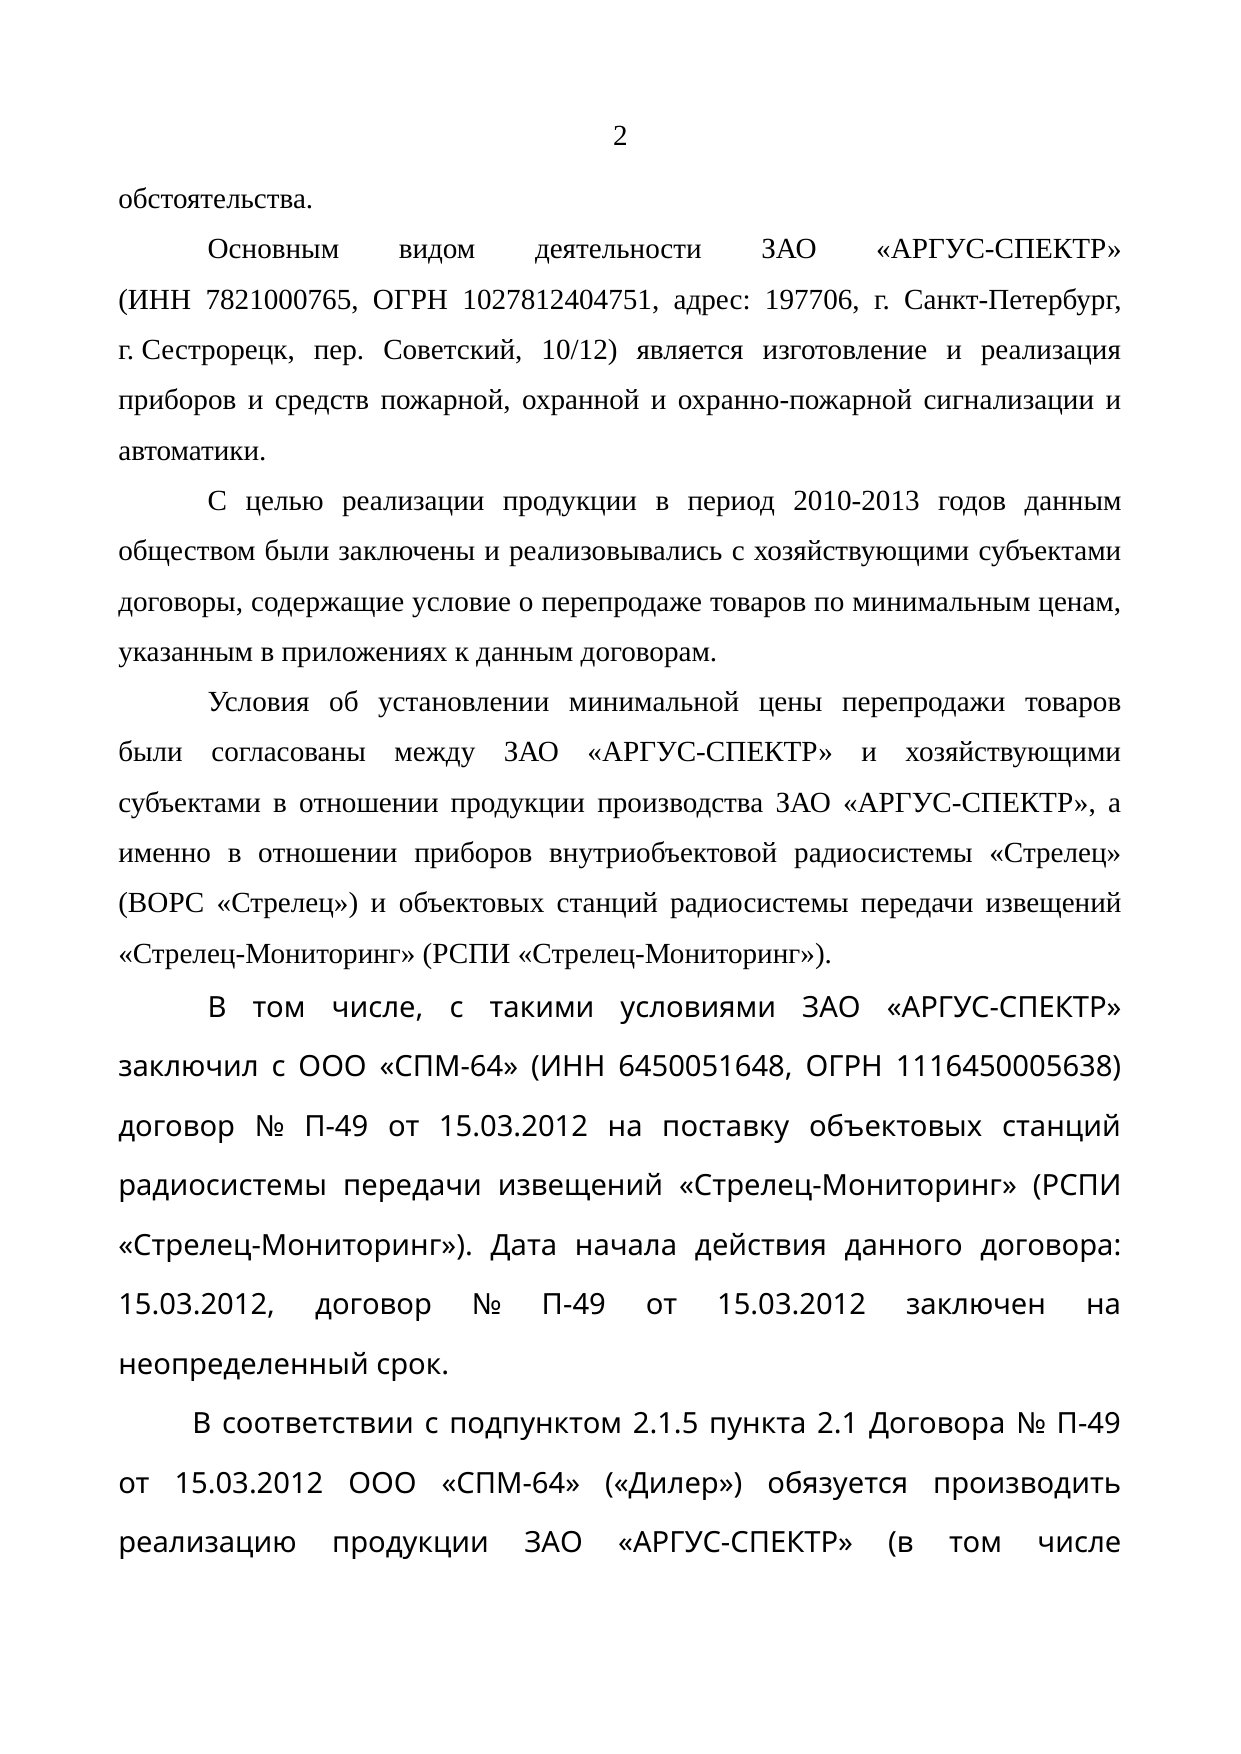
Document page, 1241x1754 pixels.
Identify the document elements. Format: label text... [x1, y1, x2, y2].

text В том числе, с такими условиями ЗАО «АРГУС-СПЕКТР» заключил с ООО «СПМ-64» (ИНН 6450051648, ОГРН 1116450005638) договор № П-49 от 15.03.2012 на поставку объектовых станций радиосистемы передачи извещений «Стрелец-Мониторинг» (РСПИ «Стрелец-Мониторинг»). Дата начала действия данного договора: 15.03.2012, договор № П-49 от 15.03.2012 заключен на неопределенный срок. [118, 986, 1122, 1383]
text обстоятельства. [118, 181, 1122, 215]
text Основным видом деятельности ЗАО «АРГУС-СПЕКТР» (ИНН 7821000765, ОГРН 1027812404751, адрес: 197706, г. Санкт-Петербург, г. Сестрорецк, пер. Советский, 10/12) является изготовление и реализация приборов и средств пожарной, охранной и охранно-пожарной сигнализации и автоматики. [118, 231, 1122, 466]
text В соответствии с подпунктом 2.1.5 пункта 2.1 Договора № П-49 от 15.03.2012 ООО «СПМ-64» («Дилер») обязуется производить реализацию продукции ЗАО «АРГУС-СПЕКТР» (в том числе [118, 1402, 1122, 1561]
text Условия об установлении минимальной цены перепродажи товаров были согласованы между ЗАО «АРГУС-СПЕКТР» и хозяйствующими субъектами в отношении продукции производства ЗАО «АРГУС-СПЕКТР», а именно в отношении приборов внутриобъектовой радиосистемы «Стрелец» (ВОРС «Стрелец») и объектовых станций радиосистемы передачи извещений «Стрелец-Мониторинг» (РСПИ «Стрелец-Мониторинг»). [118, 684, 1122, 969]
text С целью реализации продукции в период 2010-2013 годов данным обществом были заключены и реализовывались с хозяйствующими субъектами договоры, содержащие условие о перепродаже товаров по минимальным ценам, указанным в приложениях к данным договорам. [118, 483, 1122, 667]
